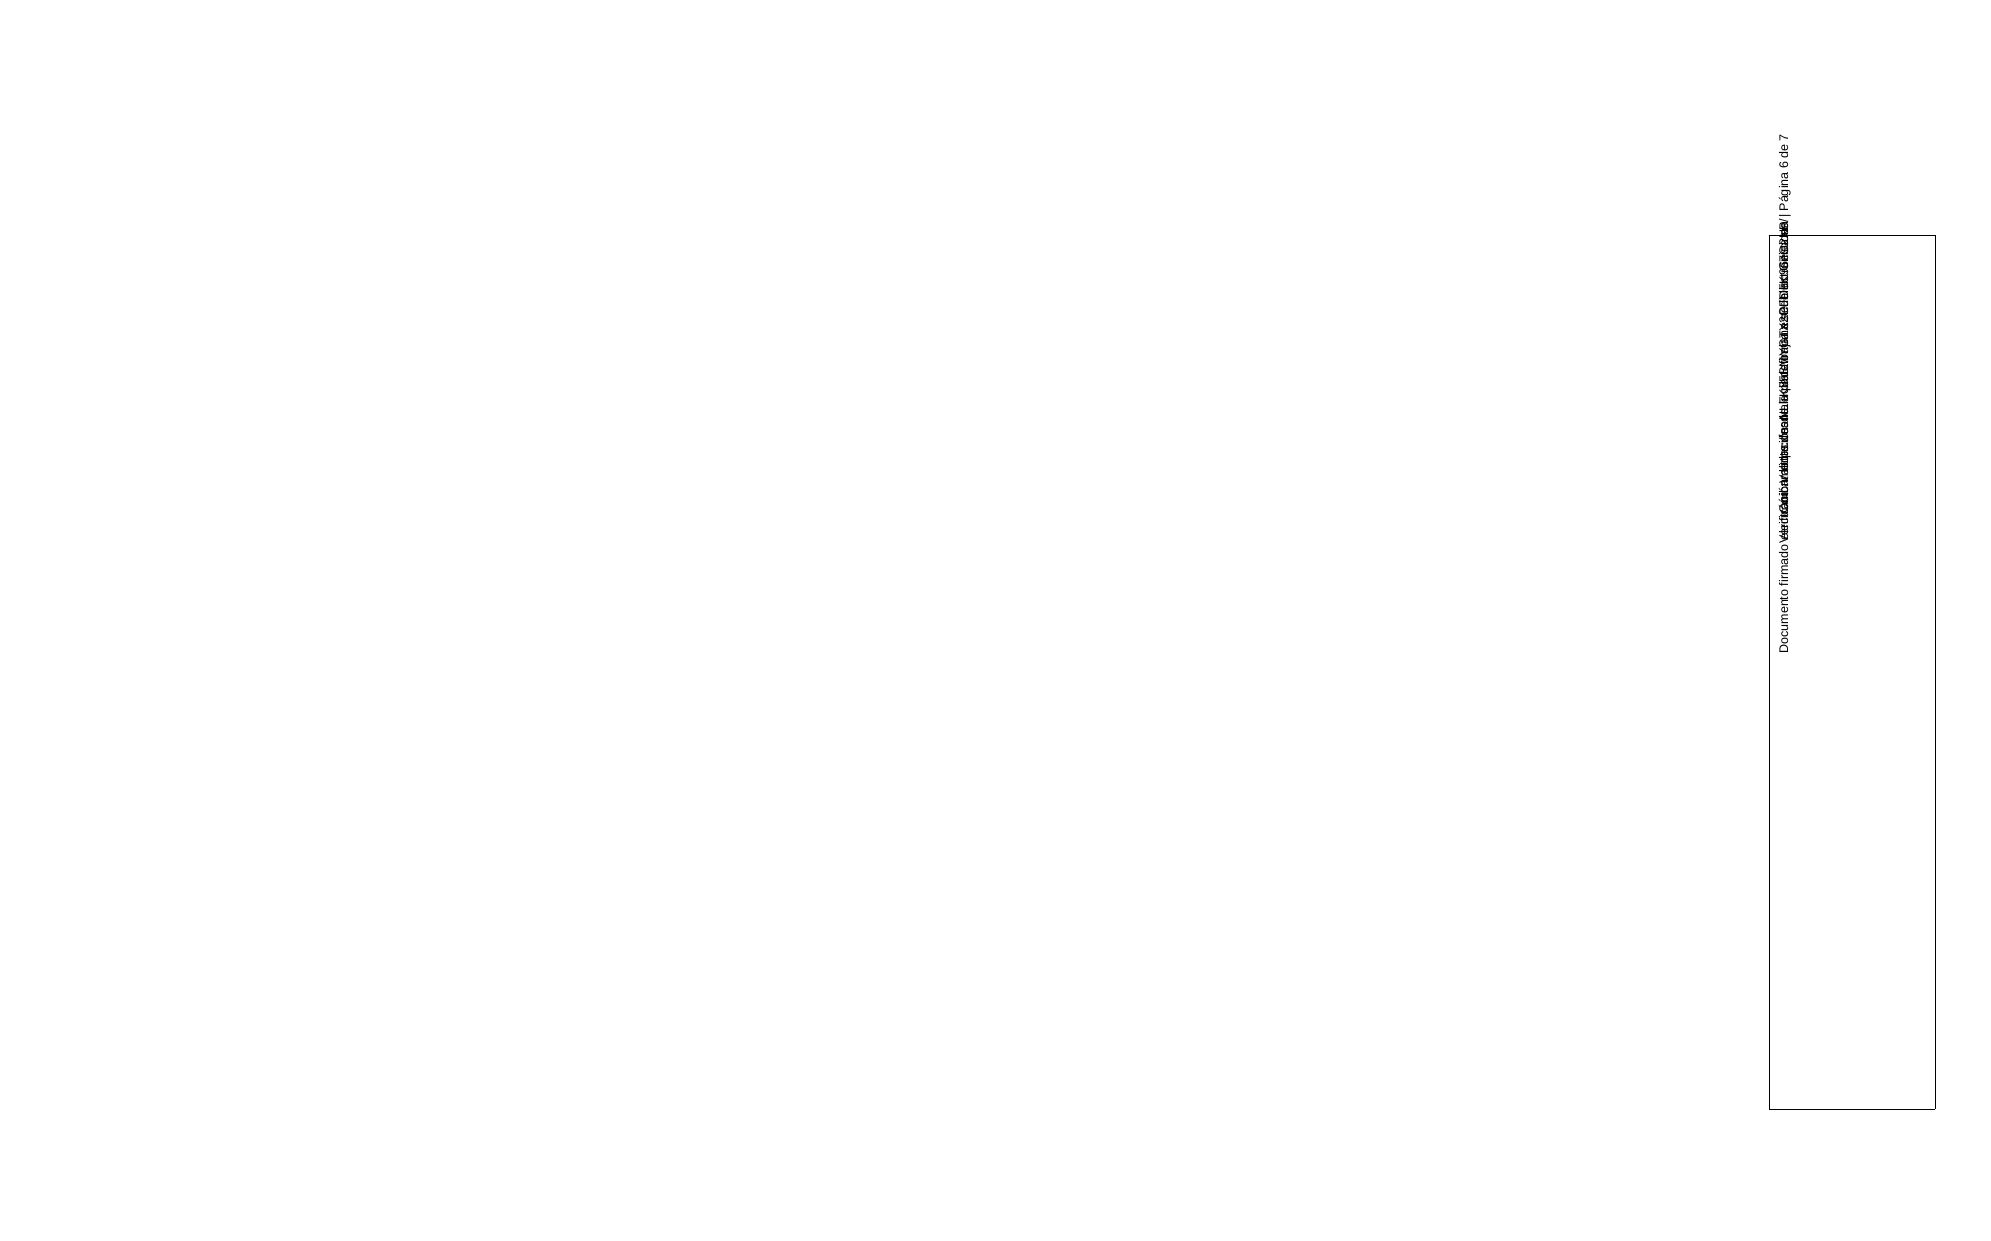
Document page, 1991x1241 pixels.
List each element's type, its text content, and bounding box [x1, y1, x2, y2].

text Verificación: https://santaluciadetirajana.sedelectronica.es/ [1788, 376, 1935, 388]
text Cód. Validación: NLFK35SMYGTX2CFD5K967G2NP [1788, 364, 1935, 374]
